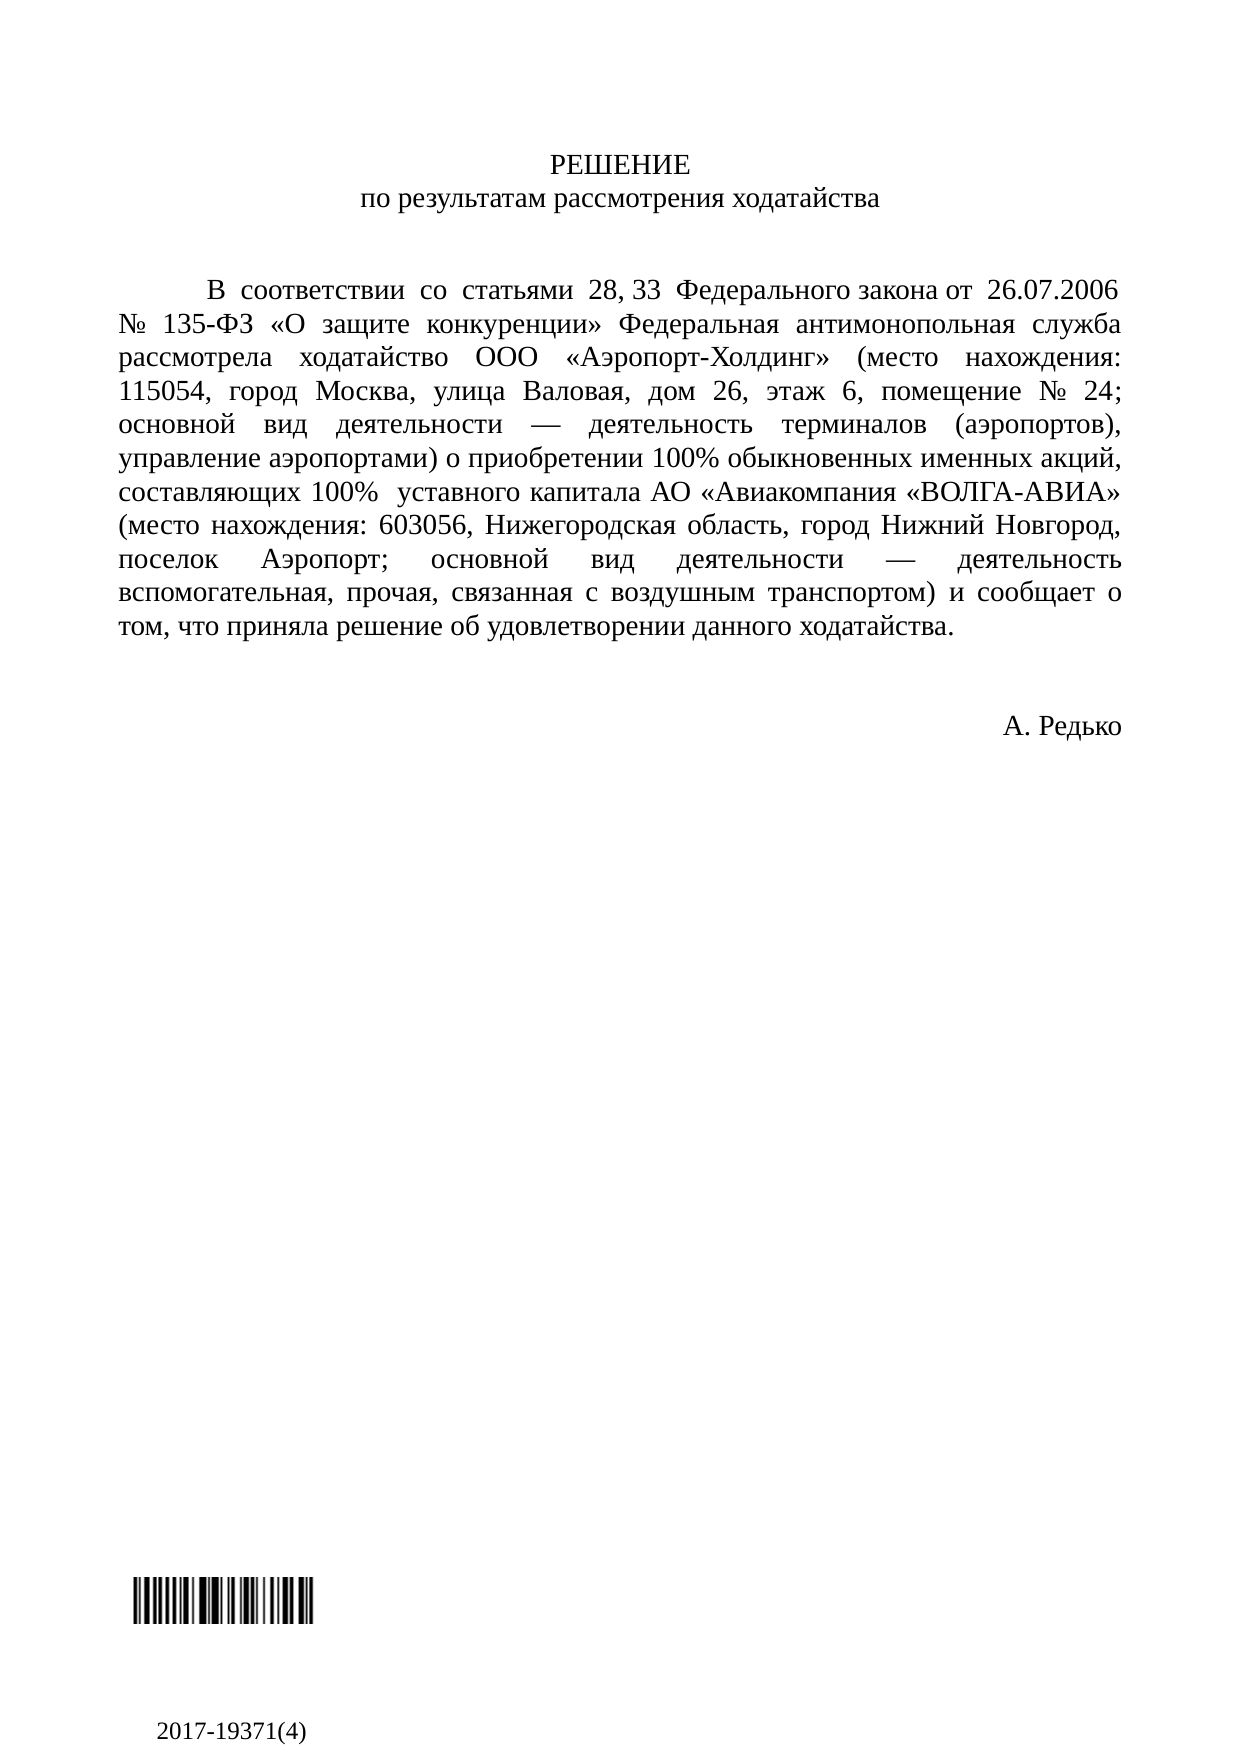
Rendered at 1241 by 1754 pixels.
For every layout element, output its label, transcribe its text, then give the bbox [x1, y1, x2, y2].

text по результатам рассмотрения ходатайства [118, 180, 1122, 214]
picture [118, 1577, 331, 1624]
text № 135-ФЗ «О защите конкуренции» Федеральная антимонопольная служба рассмотрела ходатайство ООО «Аэропорт-Холдинг» (место нахождения: 115054, город Москва, улица Валовая, дом 26, этаж 6, помещение № 24; основной вид деятельности — деятельность терминалов (аэропортов), управление аэропортами) о приобретении 100% обыкновенных именных акций, составляющих 100% уставного капитала АО «Авиакомпания «ВОЛГА-АВИА» (место нахождения: 603056, Нижегородская область, город Нижний Новгород, поселок Аэропорт; основной вид деятельности — деятельность вспомогательная, прочая, связанная с воздушным транспортом) и сообщает о том, что приняла решение об удовлетворении данного ходатайства. [118, 306, 1122, 641]
text РЕШЕНИЕ [118, 147, 1122, 180]
text А. Редько [118, 708, 1122, 742]
text В соответствии со статьями 28, 33 Федерального закона от 26.07.2006 [118, 272, 1122, 306]
